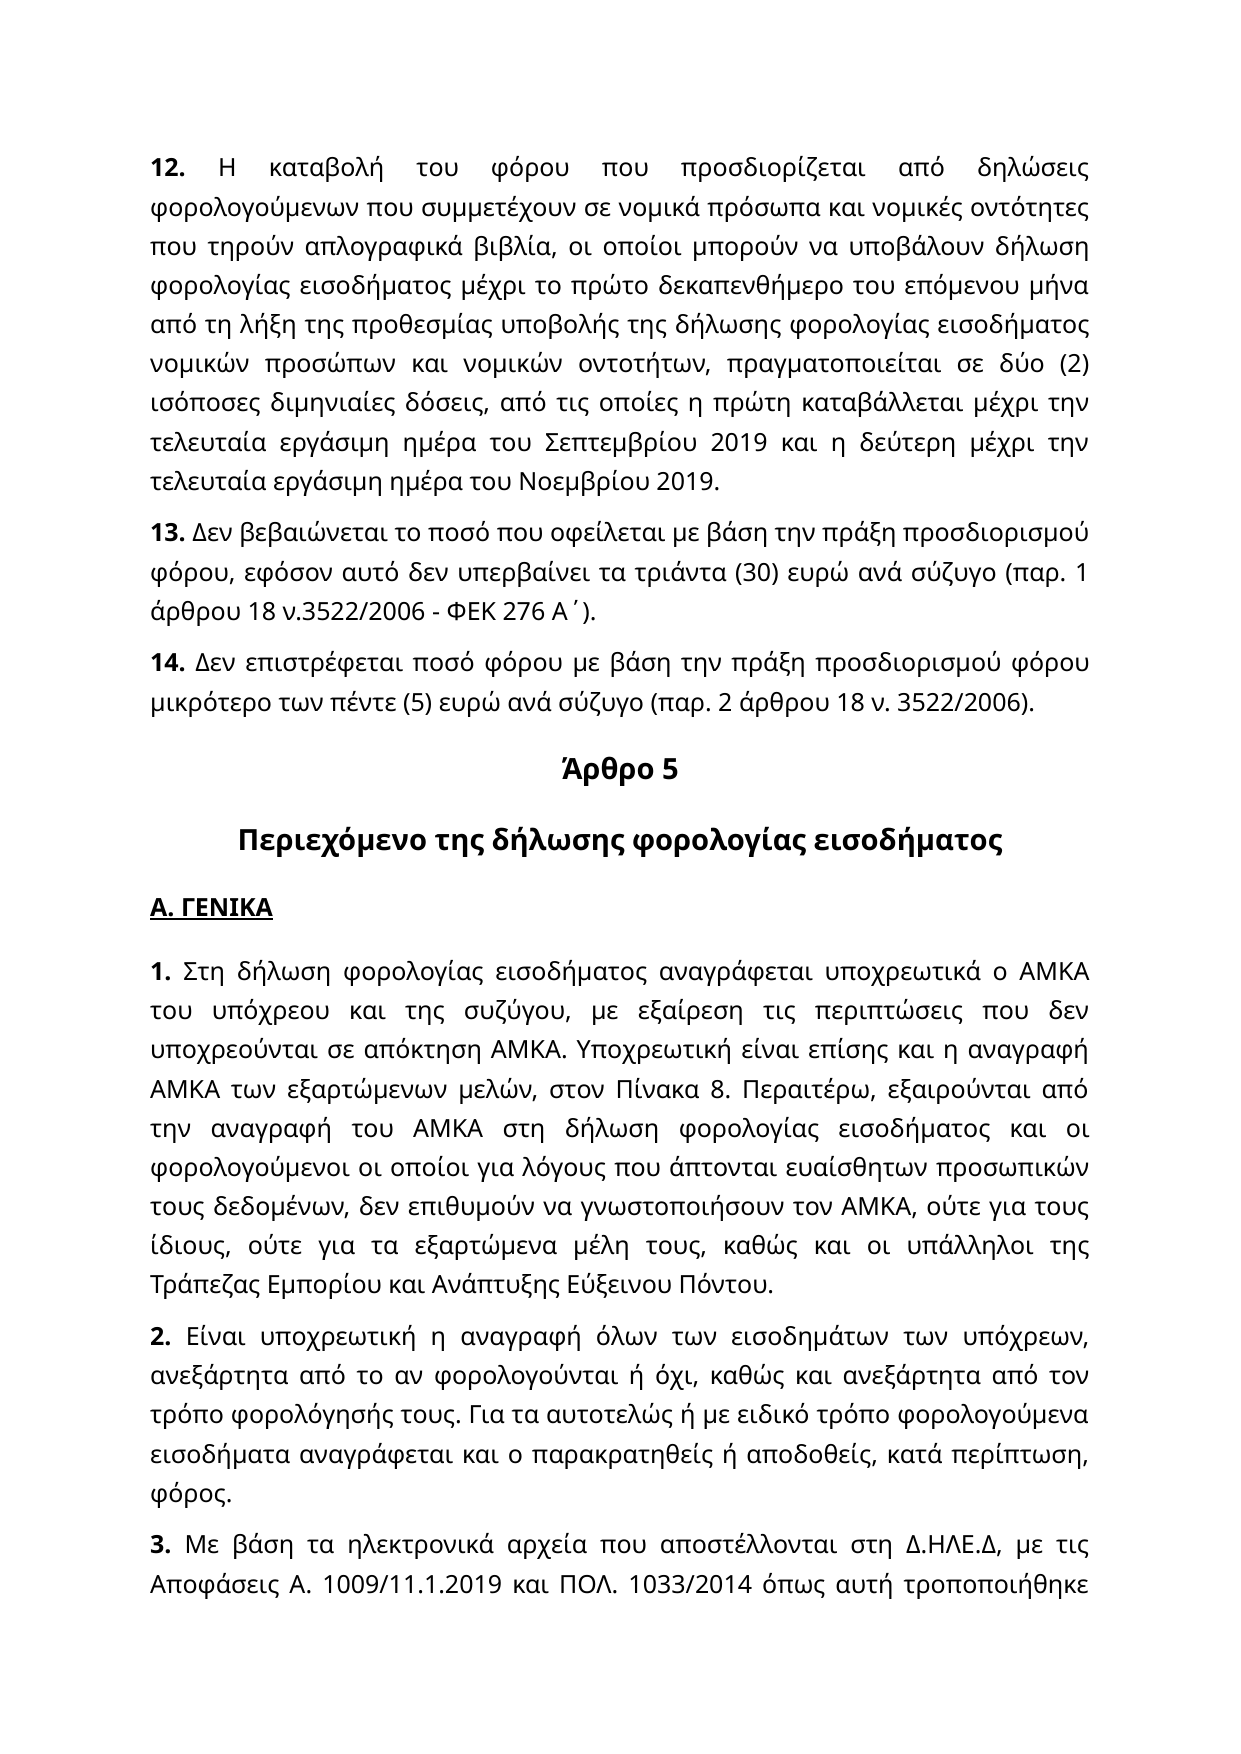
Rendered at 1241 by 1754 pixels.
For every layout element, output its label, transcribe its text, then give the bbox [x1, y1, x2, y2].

text 3. Με βάση τα ηλεκτρονικά αρχεία που αποστέλλονται στη Δ.ΗΛΕ.Δ, με τις Αποφάσεις Α. 1009/11.1.2019 και ΠΟΛ. 1033/2014 όπως αυτή τροποποιήθηκε [150, 1527, 1090, 1600]
text 14. Δεν επιστρέφεται ποσό φόρου με βάση την πράξη προσδιορισμού φόρου μικρότερο των πέντε (5) ευρώ ανά σύζυγο (παρ. 2 άρθρου 18 ν. 3522/2006). [150, 645, 1090, 718]
text Α. ΓΕΝΙΚΑ [150, 889, 1090, 924]
subtitle Άρθρο 5 [150, 748, 1090, 788]
text 13. Δεν βεβαιώνεται το ποσό που οφείλεται με βάση την πράξη προσδιορισμού φόρου, εφόσον αυτό δεν υπερβαίνει τα τριάντα (30) ευρώ ανά σύζυγο (παρ. 1 άρθρου 18 ν.3522/2006 - ΦΕΚ 276 Α΄). [150, 515, 1090, 627]
text 2. Είναι υποχρεωτική η αναγραφή όλων των εισοδημάτων των υπόχρεων, ανεξάρτητα από το αν φορολογούνται ή όχι, καθώς και ανεξάρτητα από τον τρόπο φορολόγησής τους. Για τα αυτοτελώς ή με ειδικό τρόπο φορολογούμενα εισοδήματα αναγράφεται και ο παρακρατηθείς ή αποδοθείς, κατά περίπτωση, φόρος. [150, 1319, 1090, 1509]
text 12. Η καταβολή του φόρου που προσδιορίζεται από δηλώσεις φορολογούμενων που συμμετέχουν σε νομικά πρόσωπα και νομικές οντότητες που τηρούν απλογραφικά βιβλία, οι οποίοι μπορούν να υποβάλουν δήλωση φορολογίας εισοδήματος μέχρι το πρώτο δεκαπενθήμερο του επόμενου μήνα από τη λήξη της προθεσμίας υποβολής της δήλωσης φορολογίας εισοδήματος νομικών προσώπων και νομικών οντοτήτων, πραγματοποιείται σε δύο (2) ισόποσες διμηνιαίες δόσεις, από τις οποίες η πρώτη καταβάλλεται μέχρι την τελευταία εργάσιμη ημέρα του Σεπτεμβρίου 2019 και η δεύτερη μέχρι την τελευταία εργάσιμη ημέρα του Νοεμβρίου 2019. [150, 150, 1090, 497]
text 1. Στη δήλωση φορολογίας εισοδήματος αναγράφεται υποχρεωτικά ο ΑΜΚΑ του υπόχρεου και της συζύγου, με εξαίρεση τις περιπτώσεις που δεν υποχρεούνται σε απόκτηση ΑΜΚΑ. Υποχρεωτική είναι επίσης και η αναγραφή ΑΜΚΑ των εξαρτώμενων μελών, στον Πίνακα 8. Περαιτέρω, εξαιρούνται από την αναγραφή του ΑΜΚΑ στη δήλωση φορολογίας εισοδήματος και οι φορολογούμενοι οι οποίοι για λόγους που άπτονται ευαίσθητων προσωπικών τους δεδομένων, δεν επιθυμούν να γνωστοποιήσουν τον ΑΜΚΑ, ούτε για τους ίδιους, ούτε για τα εξαρτώμενα μέλη τους, καθώς και οι υπάλληλοι της Τράπεζας Εμπορίου και Ανάπτυξης Εύξεινου Πόντου. [150, 954, 1090, 1301]
subtitle Περιεχόμενο της δήλωσης φορολογίας εισοδήματος [150, 819, 1090, 859]
